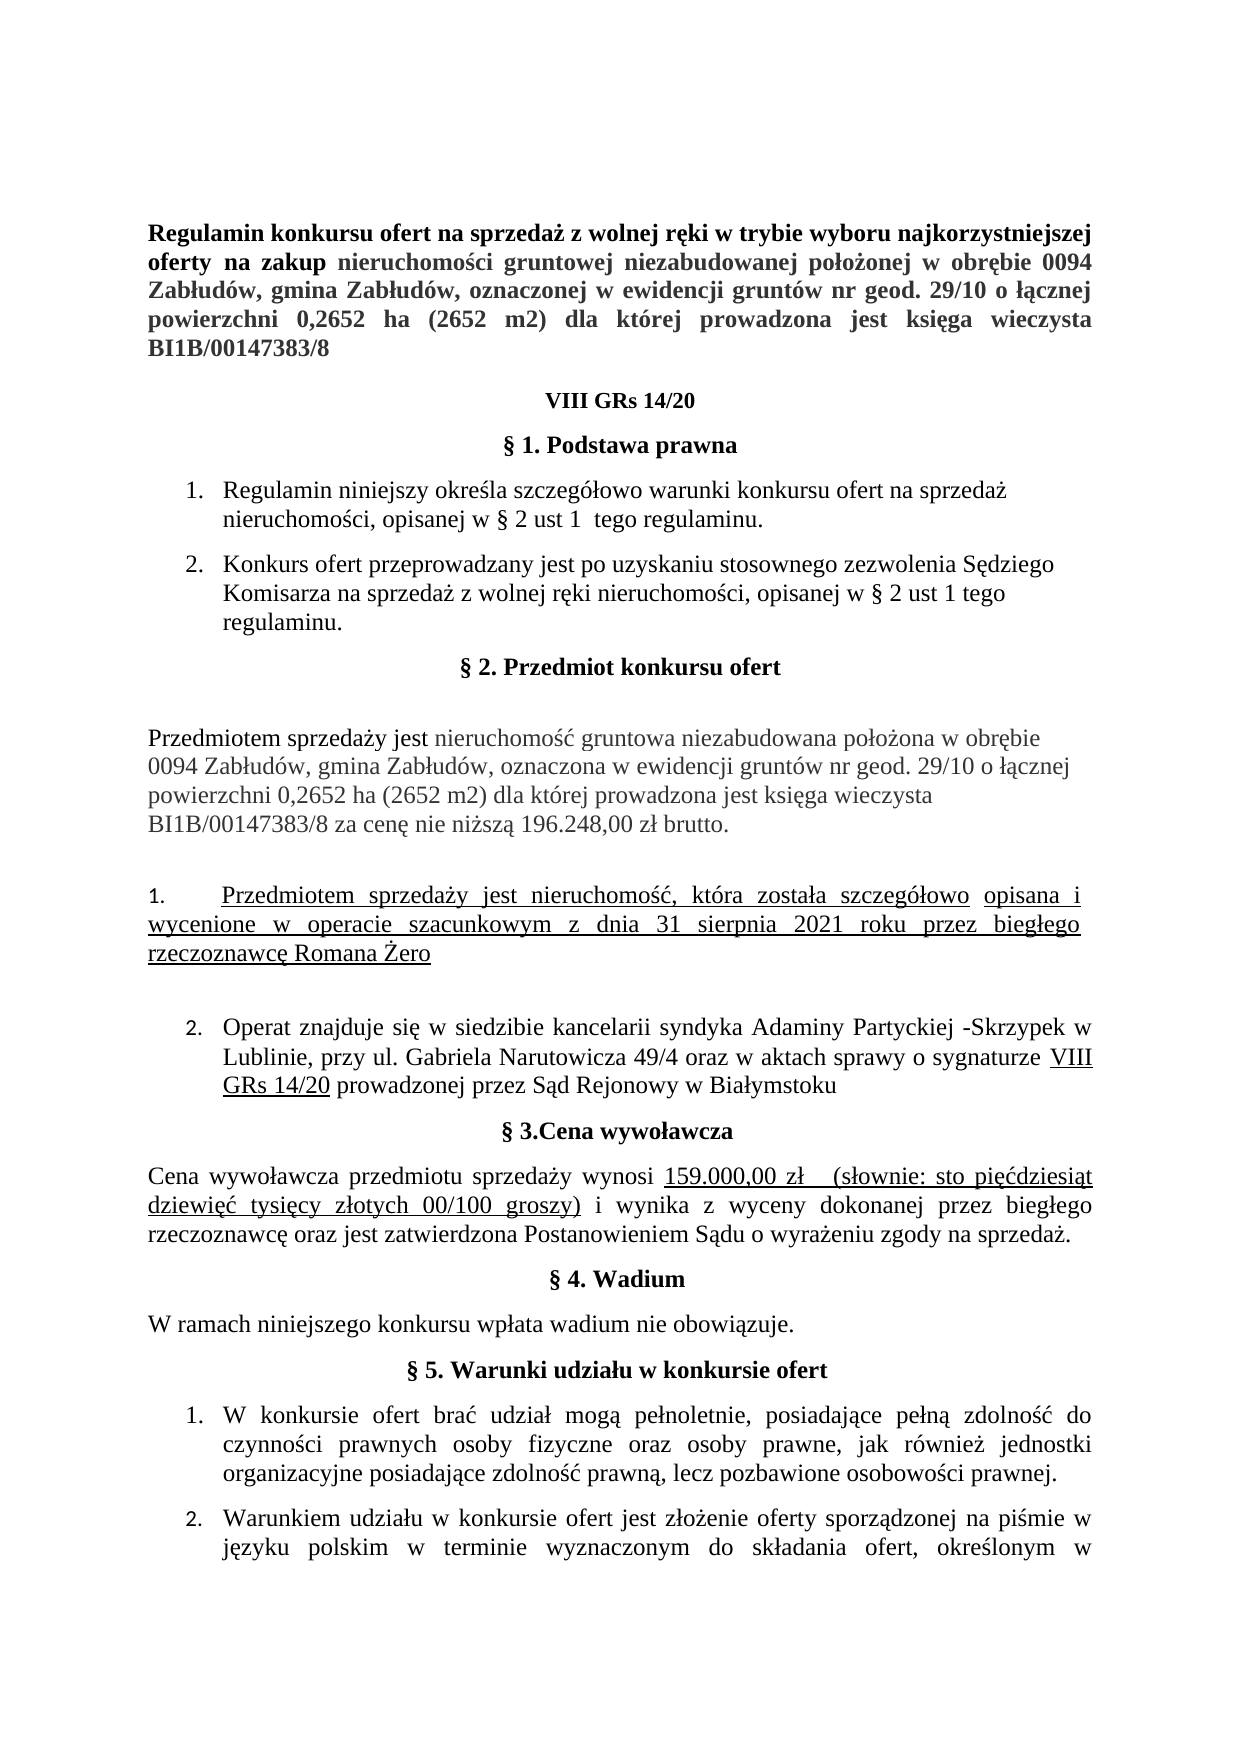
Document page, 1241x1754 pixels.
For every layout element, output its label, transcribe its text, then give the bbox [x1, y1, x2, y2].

text VIII GRs 14/20 [148, 387, 1093, 413]
text § 3.Cena wywoławcza [148, 1116, 1093, 1144]
text W ramach niniejszego konkursu wpłata wadium nie obowiązuje. [148, 1309, 1093, 1338]
text § 4. Wadium [148, 1264, 1093, 1293]
text § 1. Podstawa prawna [148, 430, 1093, 458]
list Przedmiotem sprzedaży jest nieruchomość, która została szczegółowo opisana i wycenione w operacie szacunkowym z dnia 31 sierpnia 2021 roku przez biegłego rzeczoznawcę Romana Żero [148, 881, 1081, 934]
list Regulamin niniejszy określa szczegółowo warunki konkursu ofert na sprzedaż nieruchomości, opisanej w § 2 ust 1 tego regulaminu. [185, 475, 1093, 533]
list W konkursie ofert brać udział mogą pełnoletnie, posiadające pełną zdolność do czynności prawnych osoby fizyczne oraz osoby prawne, jak również jednostki organizacyjne posiadające zdolność prawną, lecz pozbawione osobowości prawnej. [185, 1400, 1093, 1487]
list Warunkiem udziału w konkursie ofert jest złożenie oferty sporządzonej na piśmie w języku polskim w terminie wyznaczonym do składania ofert, określonym w [185, 1503, 1093, 1561]
text Przedmiotem sprzedaży jest nieruchomość gruntowa niezabudowana położona w obrębie 0094 Zabłudów, gmina Zabłudów, oznaczona w ewidencji gruntów nr geod. 29/10 o łącznej powierzchni 0,2652 ha (2652 m2) dla której prowadzona jest księga wieczysta BI1B/00147383/8 za cenę nie niższą 196.248,00 zł brutto. [148, 723, 1093, 838]
text Regulamin konkursu ofert na sprzedaż z wolnej ręki w trybie wyboru najkorzystniejszej oferty na zakup nieruchomości gruntowej niezabudowanej położonej w obrębie 0094 Zabłudów, gmina Zabłudów, oznaczonej w ewidencji gruntów nr geod. 29/10 o łącznej powierzchni 0,2652 ha (2652 m2) dla której prowadzona jest księga wieczysta BI1B/00147383/8 [148, 218, 1093, 362]
text § 2. Przedmiot konkursu ofert [148, 652, 1093, 681]
text Cena wywoławcza przedmiotu sprzedaży wynosi 159.000,00 zł (słownie: sto pięćdziesiąt dziewięć tysięcy złotych 00/100 groszy) i wynika z wyceny dokonanej przez biegłego rzeczoznawcę oraz jest zatwierdzona Postanowieniem Sądu o wyrażeniu zgody na sprzedaż. [148, 1161, 1093, 1247]
text § 5. Warunki udziału w konkursie ofert [148, 1355, 1093, 1384]
list Konkurs ofert przeprowadzany jest po uzyskaniu stosownego zezwolenia Sędziego Komisarza na sprzedaż z wolnej ręki nieruchomości, opisanej w § 2 ust 1 tego regulaminu. [185, 549, 1093, 636]
list Operat znajduje się w siedzibie kancelarii syndyka Adaminy Partyckiej -Skrzypek w Lublinie, przy ul. Gabriela Narutowicza 49/4 oraz w aktach sprawy o sygnaturze VIII GRs 14/20 prowadzonej przez Sąd Rejonowy w Białymstoku [185, 1012, 1093, 1099]
list Przedmiotem sprzedaży jest nieruchomość, która została szczegółowo opisana i wycenione w operacie szacunkowym z dnia 31 sierpnia 2021 roku przez biegłego rzeczoznawcę Romana Żero [148, 936, 1081, 967]
